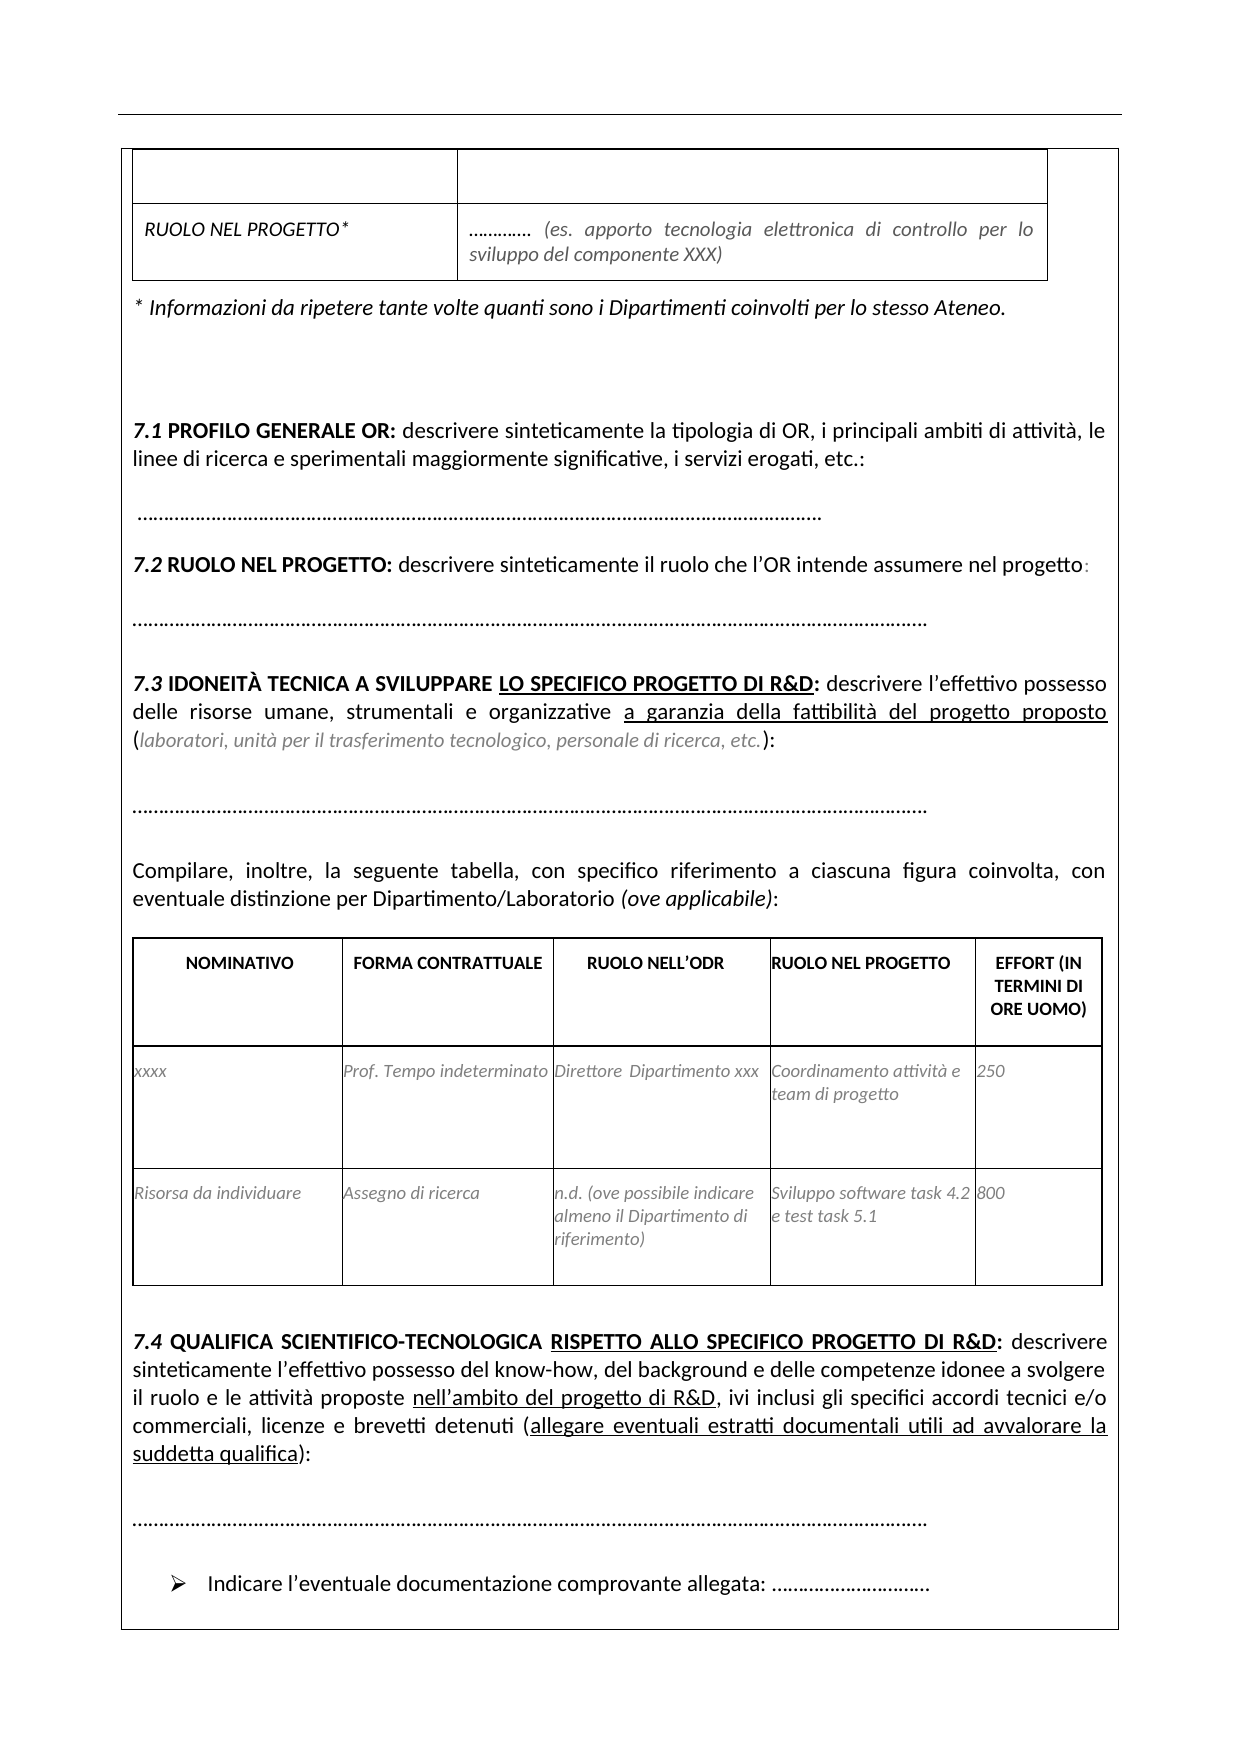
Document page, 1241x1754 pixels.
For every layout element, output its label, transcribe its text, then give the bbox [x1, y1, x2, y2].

table_cell Prof. Tempo indeterminato [343, 1047, 553, 1167]
table_cell xxxx [134, 1047, 342, 1167]
table_cell 800 [976, 1169, 1101, 1285]
table_cell 250 [976, 1047, 1101, 1167]
table_cell Direttore Dipartimento xxx [554, 1047, 770, 1167]
table_cell RUOLO NEL PROGETTO* [133, 204, 457, 279]
table_cell Coordinamento attività e team di progetto [771, 1047, 975, 1167]
table_header FORMA CONTRATTUALE [343, 939, 553, 1045]
table_cell Risorsa da individuare [134, 1169, 342, 1285]
table_cell [458, 150, 1047, 203]
table_cell n.d. (ove possibile indicare almeno il Dipartimento di riferimento) [554, 1169, 770, 1285]
table_header NOMINATIVO [134, 939, 342, 1045]
table_cell * Informazioni da ripetere tante volte quanti sono i Dipartimenti coinvolti per lo stesso Ateneo. 7.1 PROFILO GENERALE OR: descrivere sinteticamente la tipologia di OR, i principali ambiti di attività, le linee di ricerca e sperimentali maggiormente significative, i servizi erogati, etc.: …………………………………………………………………………………………………………………. 7.2 RUOLO NEL PROGETTO: descrivere sinteticamente il ruolo che l’OR intende assumere nel progetto: ……………………………………………………………………………………………………………………………………. 7.3 IDONEITÀ TECNICA A SVILUPPARE LO SPECIFICO PROGETTO DI R&D: descrivere l’effettivo possesso delle risorse umane, strumentali e organizzative a garanzia della fattibilità del progetto proposto (laboratori, unità per il trasferimento tecnologico, personale di ricerca, etc.): ……………………………………………………………………………………………………………………………………. Compilare, inoltre, la seguente tabella, con specifico riferimento a ciascuna figura coinvolta, con eventuale distinzione per Dipartimento/Laboratorio (ove applicabile): 7.4 QUALIFICA SCIENTIFICO-TECNOLOGICA RISPETTO ALLO SPECIFICO PROGETTO DI R&D: descrivere sinteticamente l’effettivo possesso del know-how, del background e delle competenze idonee a svolgere il ruolo e le attività proposte nell’ambito del progetto di R&D, ivi inclusi gli specifici accordi tecnici e/o commerciali, licenze e brevetti detenuti (allegare eventuali estratti documentali utili ad avvalorare la suddetta qualifica): ……………………………………………………………………………………………………………………………………. Indicare l’eventuale documentazione comprovante allegata: ………………………… [122, 149, 1118, 1629]
table_header RUOLO NELL’ODR [554, 939, 770, 1045]
table_header EFFORT (IN TERMINI DI ORE UOMO) [976, 939, 1101, 1045]
table_cell [133, 150, 457, 203]
table_cell Sviluppo software task 4.2 e test task 5.1 [771, 1169, 975, 1285]
table_cell …………. (es. apporto tecnologia elettronica di controllo per lo sviluppo del componente XXX) [458, 204, 1047, 279]
table_header RUOLO NEL PROGETTO [771, 939, 975, 1045]
table_cell Assegno di ricerca [343, 1169, 553, 1285]
